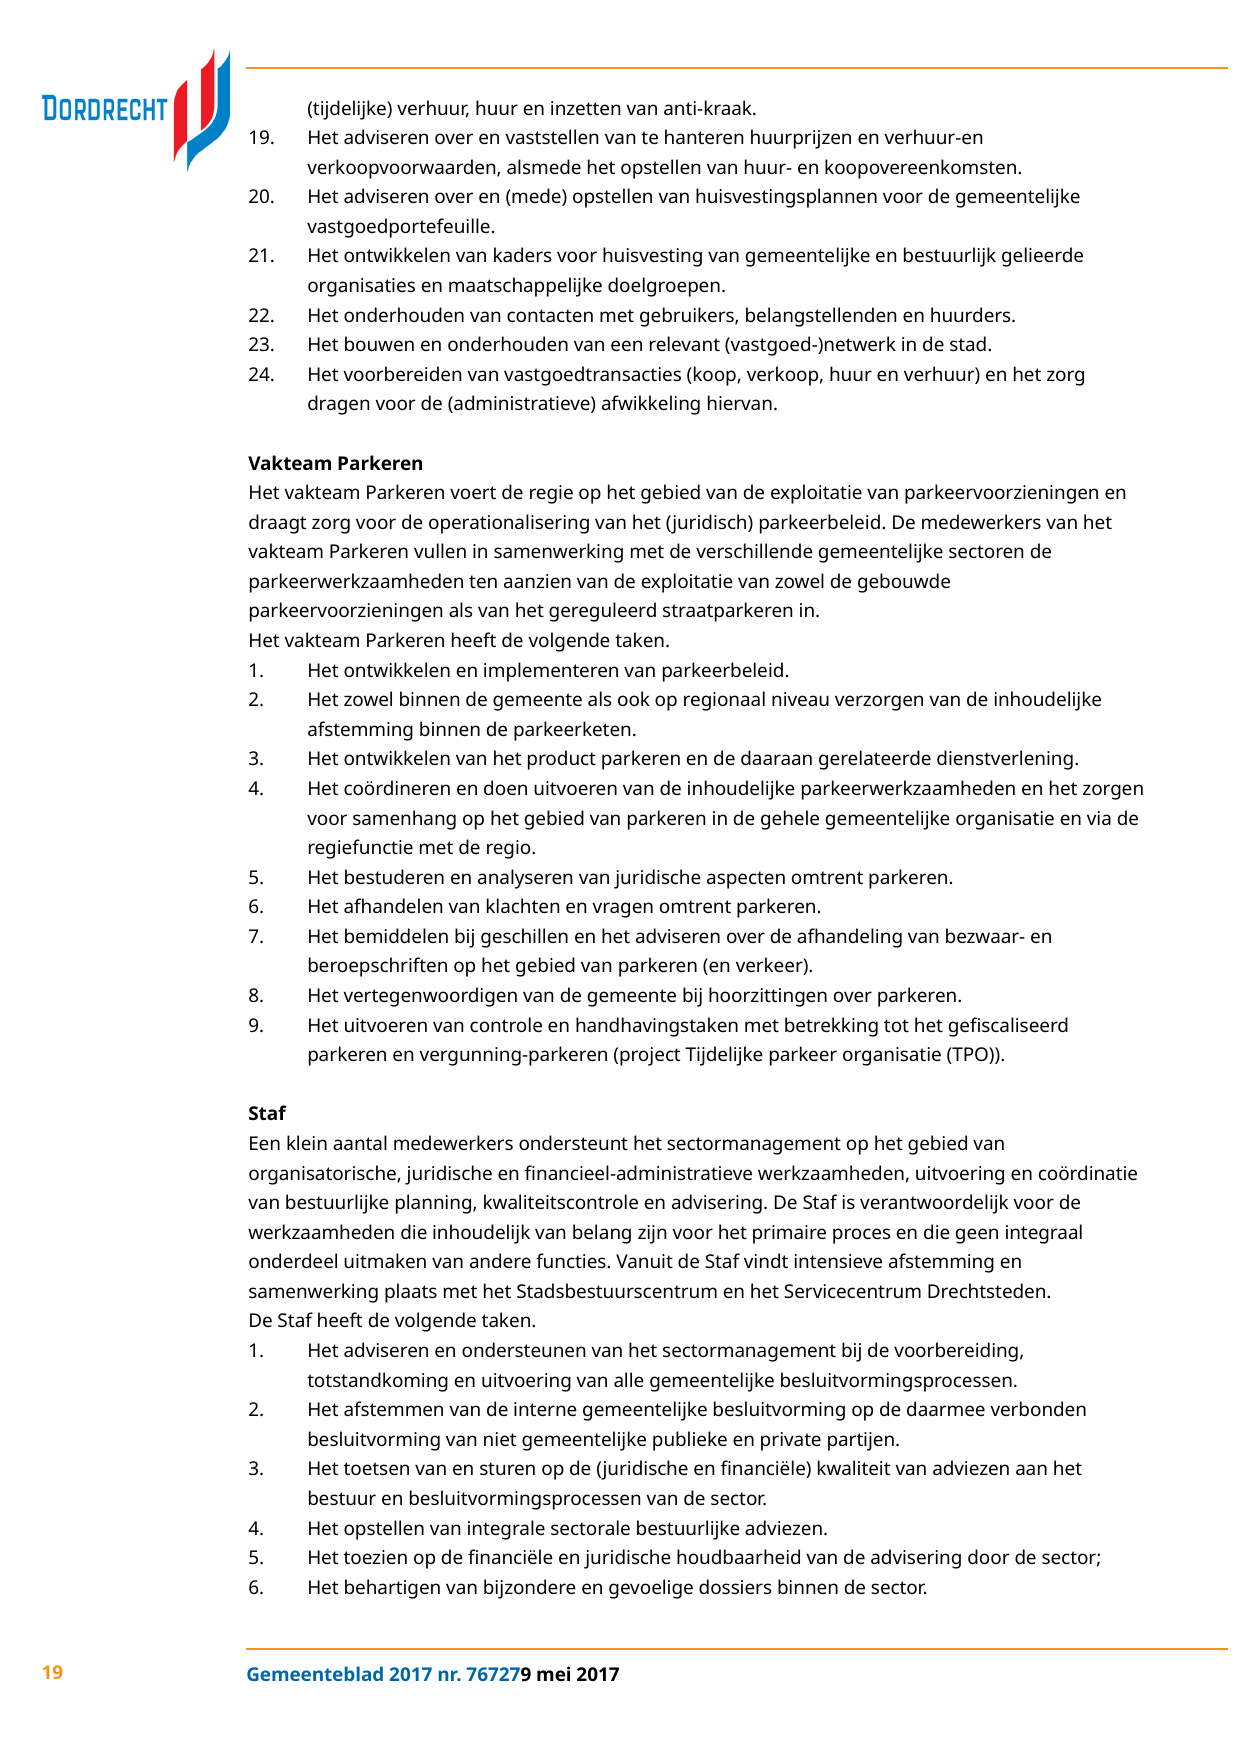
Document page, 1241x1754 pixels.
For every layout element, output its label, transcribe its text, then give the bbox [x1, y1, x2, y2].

text Een klein aantal medewerkers ondersteunt het sectormanagement op het gebied van organisatorische, juridische en financieel-administratieve werkzaamheden, uitvoering en coördinatie van bestuurlijke planning, kwaliteitscontrole en advisering. De Staf is verantwoordelijk voor de werkzaamheden die inhoudelijk van belang zijn voor het primaire proces en die geen integraal onderdeel uitmaken van andere functies. Vanuit de Staf vindt intensieve afstemming en samenwerking plaats met het Stadsbestuurscentrum en het Servicecentrum Drechtsteden. [248, 1130, 1152, 1304]
text Staf [248, 1101, 1152, 1126]
list Het voorbereiden van vastgoedtransacties (koop, verkoop, huur en verhuur) en het zorg dragen voor de (administratieve) afwikkeling hiervan. [248, 361, 1152, 416]
list Het afstemmen van de interne gemeentelijke besluitvorming op de daarmee verbonden besluitvorming van niet gemeentelijke publieke en private partijen. [248, 1396, 1152, 1452]
list Het coördineren en doen uitvoeren van de inhoudelijke parkeerwerkzaamheden en het zorgen voor samenhang op het gebied van parkeren in de gehele gemeentelijke organisatie en via de regiefunctie met de regio. [248, 775, 1152, 860]
text De Staf heeft de volgende taken. [248, 1308, 1152, 1333]
list Het vertegenwoordigen van de gemeente bij hoorzittingen over parkeren. [248, 982, 1152, 1008]
list Het ontwikkelen en implementeren van parkeerbeleid. [248, 657, 1152, 683]
list Het zowel binnen de gemeente als ook op regionaal niveau verzorgen van de inhoudelijke afstemming binnen de parkeerketen. [248, 686, 1152, 742]
text Vakteam Parkeren [248, 450, 1152, 476]
list Het opstellen van integrale sectorale bestuurlijke adviezen. [248, 1515, 1152, 1541]
text Het vakteam Parkeren voert de regie op het gebied van de exploitatie van parkeervoorzieningen en draagt zorg voor de operationalisering van het (juridisch) parkeerbeleid. De medewerkers van het vakteam Parkeren vullen in samenwerking met de verschillende gemeentelijke sectoren de parkeerwerkzaamheden ten aanzien van de exploitatie van zowel de gebouwde parkeervoorzieningen als van het gereguleerd straatparkeren in. [248, 479, 1152, 623]
list Het bouwen en onderhouden van een relevant (vastgoed-)netwerk in de stad. [248, 331, 1152, 357]
list Het toezien op de financiële en juridische houdbaarheid van de advisering door de sector; [248, 1544, 1152, 1570]
list Het adviseren over en vaststellen van te hanteren huurprijzen en verhuur-en verkoopvoorwaarden, alsmede het opstellen van huur- en koopovereenkomsten. [248, 124, 1152, 180]
list Het onderhouden van contacten met gebruikers, belangstellenden en huurders. [248, 302, 1152, 328]
list Het toetsen van en sturen op de (juridische en financiële) kwaliteit van adviezen aan het bestuur en besluitvormingsprocessen van de sector. [248, 1456, 1152, 1511]
list Het ontwikkelen van het product parkeren en de daaraan gerelateerde dienstverlening. [248, 746, 1152, 771]
list Het afhandelen van klachten en vragen omtrent parkeren. [248, 893, 1152, 919]
list Het uitvoeren van controle en handhavingstaken met betrekking tot het gefiscaliseerd parkeren en vergunning-parkeren (project Tijdelijke parkeer organisatie (TPO)). [248, 1012, 1152, 1067]
list (tijdelijke) verhuur, huur en inzetten van anti-kraak. [248, 95, 1152, 121]
text Het vakteam Parkeren heeft de volgende taken. [248, 627, 1152, 653]
list Het adviseren over en (mede) opstellen van huisvestingsplannen voor de gemeentelijke vastgoedportefeuille. [248, 183, 1152, 239]
list Het bemiddelen bij geschillen en het adviseren over de afhandeling van bezwaar- en beroepschriften op het gebied van parkeren (en verkeer). [248, 923, 1152, 978]
list Het ontwikkelen van kaders voor huisvesting van gemeentelijke en bestuurlijk gelieerde organisaties en maatschappelijke doelgroepen. [248, 243, 1152, 298]
list Het adviseren en ondersteunen van het sectormanagement bij de voorbereiding, totstandkoming en uitvoering van alle gemeentelijke besluitvormingsprocessen. [248, 1337, 1152, 1393]
list Het bestuderen en analyseren van juridische aspecten omtrent parkeren. [248, 864, 1152, 890]
picture [41, 47, 231, 172]
list Het behartigen van bijzondere en gevoelige dossiers binnen de sector. [248, 1574, 1152, 1600]
